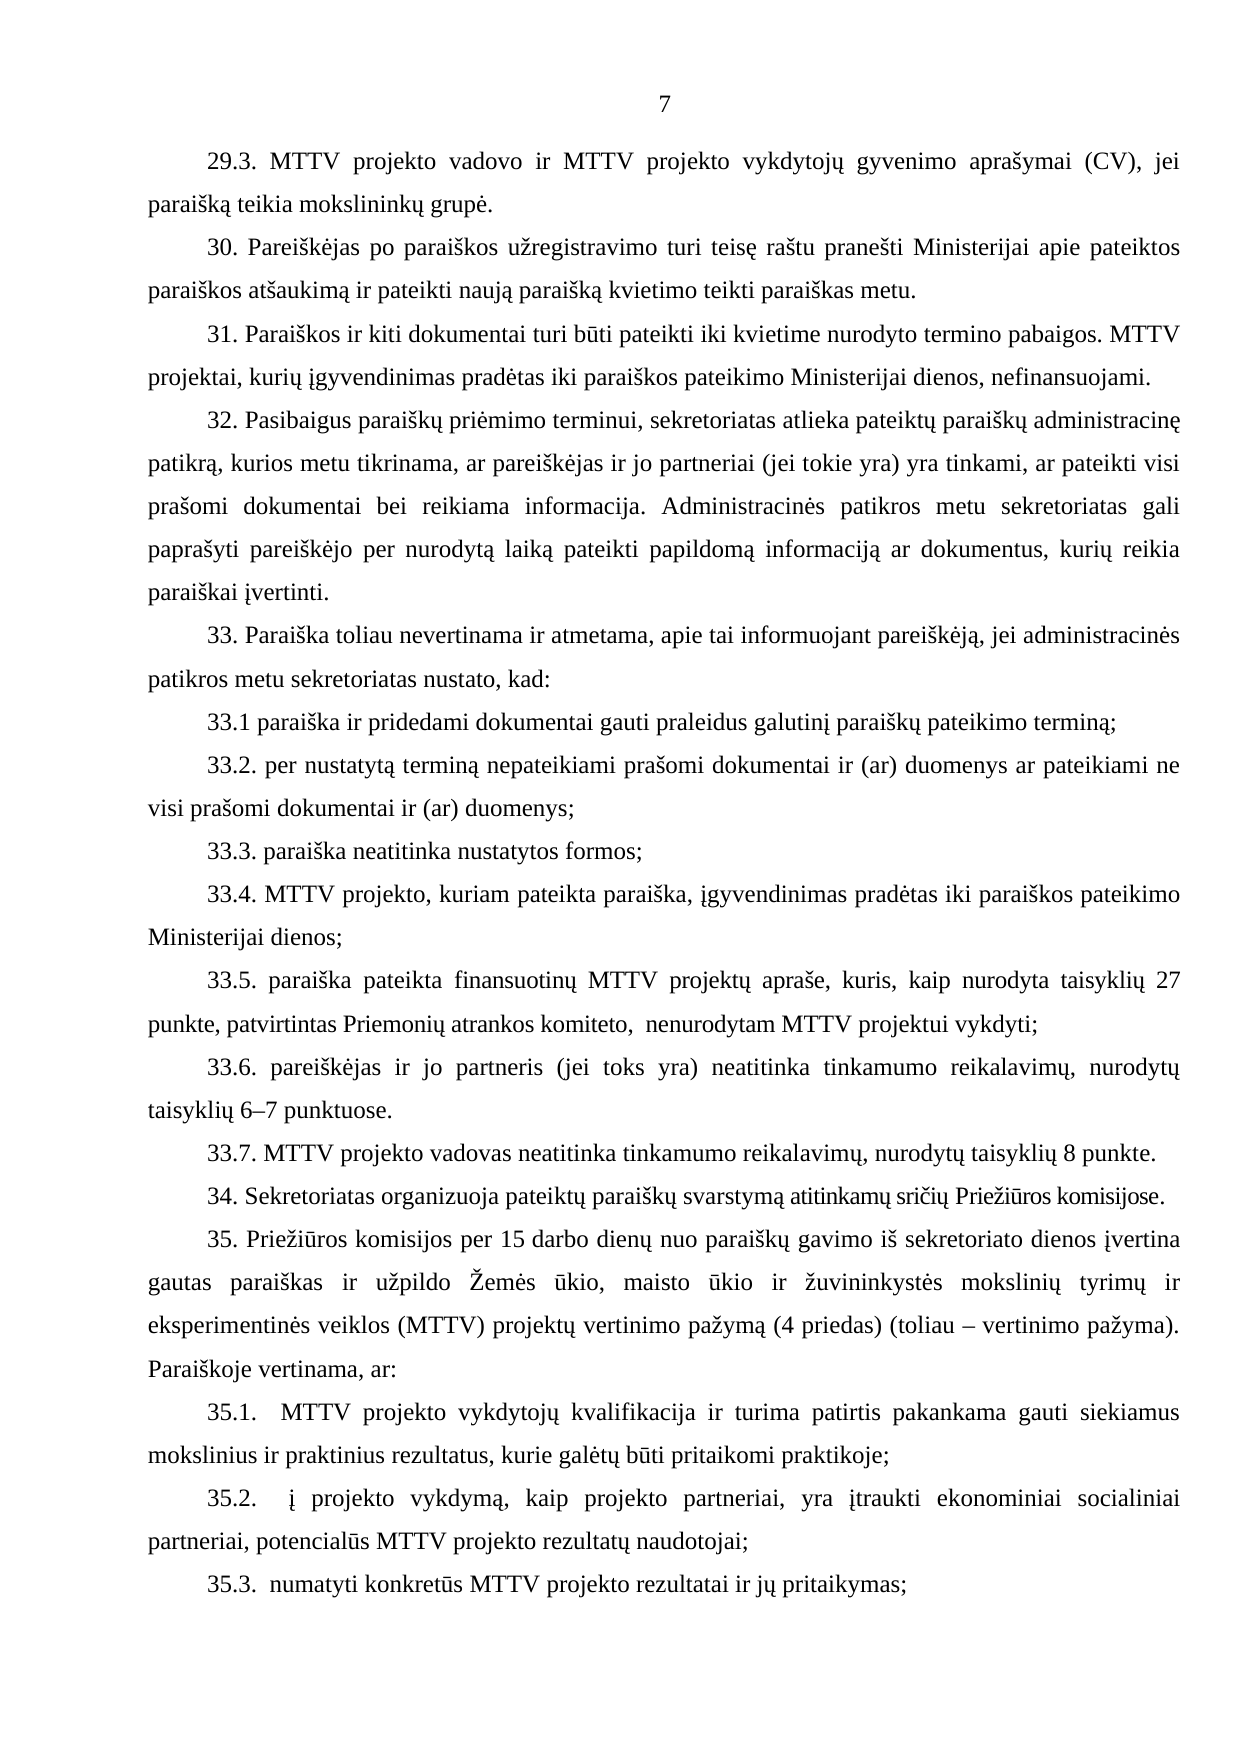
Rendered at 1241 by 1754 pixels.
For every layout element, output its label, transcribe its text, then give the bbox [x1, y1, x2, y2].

text 34. Sekretoriatas organizuoja pateiktų paraiškų svarstymą atitinkamų sričių Priežiūros komisijose. [148, 1181, 1181, 1210]
text 33. Paraiška toliau nevertinama ir atmetama, apie tai informuojant pareiškėją, jei administracinės patikros metu sekretoriatas nustato, kad: [148, 621, 1181, 692]
text 32. Pasibaigus paraiškų priėmimo terminui, sekretoriatas atlieka pateiktų paraiškų administracinę patikrą, kurios metu tikrinama, ar pareiškėjas ir jo partneriai (jei tokie yra) yra tinkami, ar pateikti visi prašomi dokumentai bei reikiama informacija. Administracinės patikros metu sekretoriatas gali paprašyti pareiškėjo per nurodytą laiką pateikti papildomą informaciją ar dokumentus, kurių reikia paraiškai įvertinti. [148, 405, 1181, 606]
text 29.3. MTTV projekto vadovo ir MTTV projekto vykdytojų gyvenimo aprašymai (CV), jei paraišką teikia mokslininkų grupė. [148, 146, 1181, 218]
text 35.2. į projekto vykdymą, kaip projekto partneriai, yra įtraukti ekonominiai socialiniai partneriai, potencialūs MTTV projekto rezultatų naudotojai; [148, 1483, 1181, 1555]
text 35.1. MTTV projekto vykdytojų kvalifikacija ir turima patirtis pakankama gauti siekiamus mokslinius ir praktinius rezultatus, kurie galėtų būti pritaikomi praktikoje; [148, 1397, 1181, 1469]
text 35. Priežiūros komisijos per 15 darbo dienų nuo paraiškų gavimo iš sekretoriato dienos įvertina gautas paraiškas ir užpildo Žemės ūkio, maisto ūkio ir žuvininkystės mokslinių tyrimų ir eksperimentinės veiklos (MTTV) projektų vertinimo pažymą (4 priedas) (toliau – vertinimo pažyma). Paraiškoje vertinama, ar: [148, 1224, 1181, 1382]
text 33.5. paraiška pateikta finansuotinų MTTV projektų apraše, kuris, kaip nurodyta taisyklių 27 punkte, patvirtintas Priemonių atrankos komiteto, nenurodytam MTTV projektui vykdyti; [148, 966, 1181, 1037]
text 35.3. numatyti konkretūs MTTV projekto rezultatai ir jų pritaikymas; [148, 1569, 1181, 1598]
text 33.3. paraiška neatitinka nustatytos formos; [148, 836, 1181, 865]
text 33.1 paraiška ir pridedami dokumentai gauti praleidus galutinį paraiškų pateikimo terminą; [148, 707, 1181, 736]
text 33.2. per nustatytą terminą nepateikiami prašomi dokumentai ir (ar) duomenys ar pateikiami ne visi prašomi dokumentai ir (ar) duomenys; [148, 750, 1181, 822]
text 31. Paraiškos ir kiti dokumentai turi būti pateikti iki kvietime nurodyto termino pabaigos. MTTV projektai, kurių įgyvendinimas pradėtas iki paraiškos pateikimo Ministerijai dienos, nefinansuojami. [148, 319, 1181, 391]
text 33.4. MTTV projekto, kuriam pateikta paraiška, įgyvendinimas pradėtas iki paraiškos pateikimo Ministerijai dienos; [148, 879, 1181, 951]
text 30. Pareiškėjas po paraiškos užregistravimo turi teisę raštu pranešti Ministerijai apie pateiktos paraiškos atšaukimą ir pateikti naują paraišką kvietimo teikti paraiškas metu. [148, 232, 1181, 304]
text 33.6. pareiškėjas ir jo partneris (jei toks yra) neatitinka tinkamumo reikalavimų, nurodytų taisyklių 6–7 punktuose. [148, 1052, 1181, 1124]
text 33.7. MTTV projekto vadovas neatitinka tinkamumo reikalavimų, nurodytų taisyklių 8 punkte. [148, 1138, 1181, 1167]
